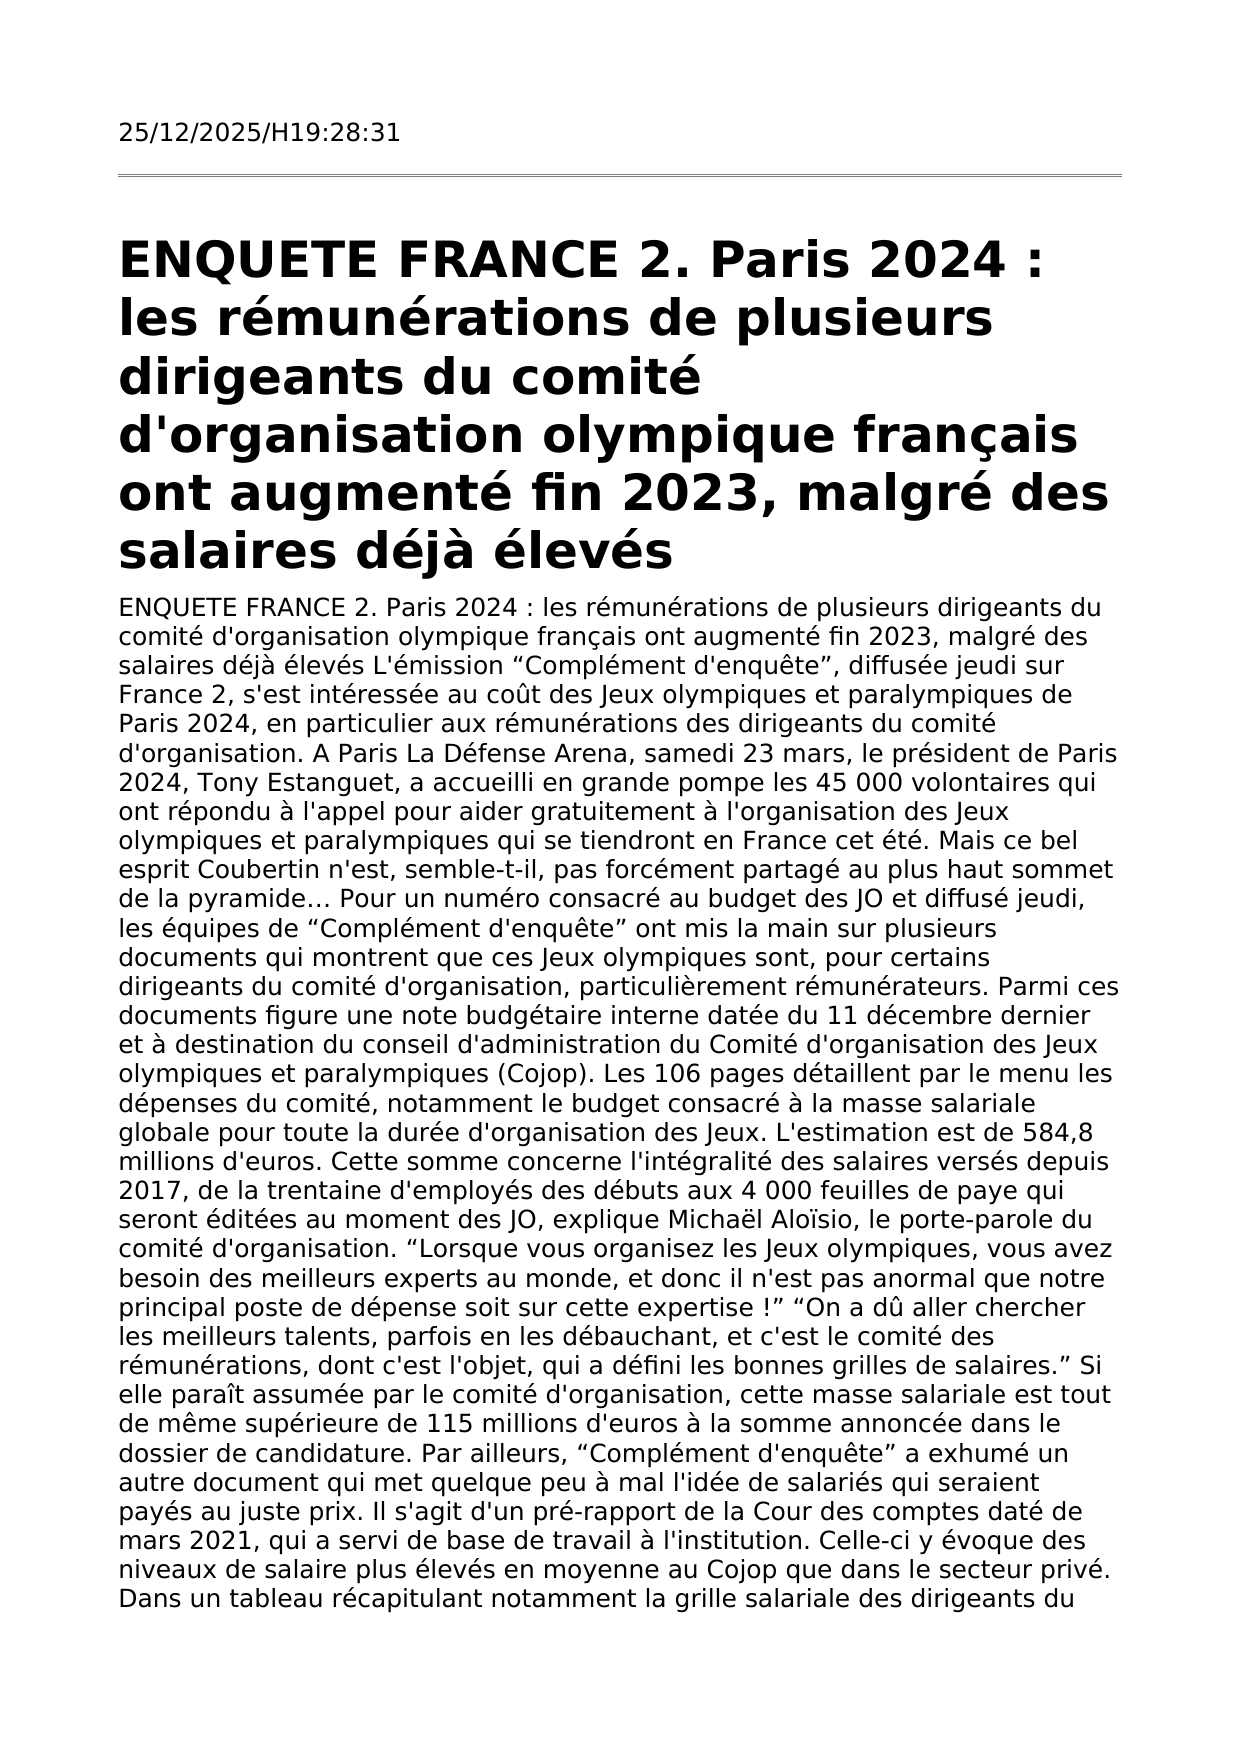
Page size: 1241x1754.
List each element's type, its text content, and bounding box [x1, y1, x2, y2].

text ENQUETE FRANCE 2. Paris 2024 : les rémunérations de plusieurs dirigeants du comité d'organisation olympique français ont augmenté fin 2023, malgré des salaires déjà élevés L'émission “Complément d'enquête”, diffusée jeudi sur France 2, s'est intéressée au coût des Jeux olympiques et paralympiques de Paris 2024, en particulier aux rémunérations des dirigeants du comité d'organisation. A Paris La Défense Arena, samedi 23 mars, le président de Paris 2024, Tony Estanguet, a accueilli en grande pompe les 45 000 volontaires qui ont répondu à l'appel pour aider gratuitement à l'organisation des Jeux olympiques et paralympiques qui se tiendront en France cet été. Mais ce bel esprit Coubertin n'est, semble-t-il, pas forcément partagé au plus haut sommet de la pyramide… Pour un numéro consacré au budget des JO et diffusé jeudi, les équipes de “Complément d'enquête” ont mis la main sur plusieurs documents qui montrent que ces Jeux olympiques sont, pour certains dirigeants du comité d'organisation, particulièrement rémunérateurs. Parmi ces documents figure une note budgétaire interne datée du 11 décembre dernier et à destination du conseil d'administration du Comité d'organisation des Jeux olympiques et paralympiques (Cojop). Les 106 pages détaillent par le menu les dépenses du comité, notamment le budget consacré à la masse salariale globale pour toute la durée d'organisation des Jeux. L'estimation est de 584,8 millions d'euros. Cette somme concerne l'intégralité des salaires versés depuis 2017, de la trentaine d'employés des débuts aux 4 000 feuilles de paye qui seront éditées au moment des JO, explique Michaël Aloïsio, le porte-parole du comité d'organisation. “Lorsque vous organisez les Jeux olympiques, vous avez besoin des meilleurs experts au monde, et donc il n'est pas anormal que notre principal poste de dépense soit sur cette expertise !” “On a dû aller chercher les meilleurs talents, parfois en les débauchant, et c'est le comité des rémunérations, dont c'est l'objet, qui a défini les bonnes grilles de salaires.” Si elle paraît assumée par le comité d'organisation, cette masse salariale est tout de même supérieure de 115 millions d'euros à la somme annoncée dans le dossier de candidature. Par ailleurs, “Complément d'enquête” a exhumé un autre document qui met quelque peu à mal l'idée de salariés qui seraient payés au juste prix. Il s'agit d'un pré-rapport de la Cour des comptes daté de mars 2021, qui a servi de base de travail à l'institution. Celle-ci y évoque des niveaux de salaire plus élevés en moyenne au Cojop que dans le secteur privé. Dans un tableau récapitulant notamment la grille salariale des dirigeants du [118, 593, 1122, 1614]
subtitle ENQUETE FRANCE 2. Paris 2024 : les rémunérations de plusieurs dirigeants du comité d'organisation olympique français ont augmenté fin 2023, malgré des salaires déjà élevés [118, 231, 1122, 581]
text 25/12/2025/H19:28:31 [118, 118, 1122, 147]
